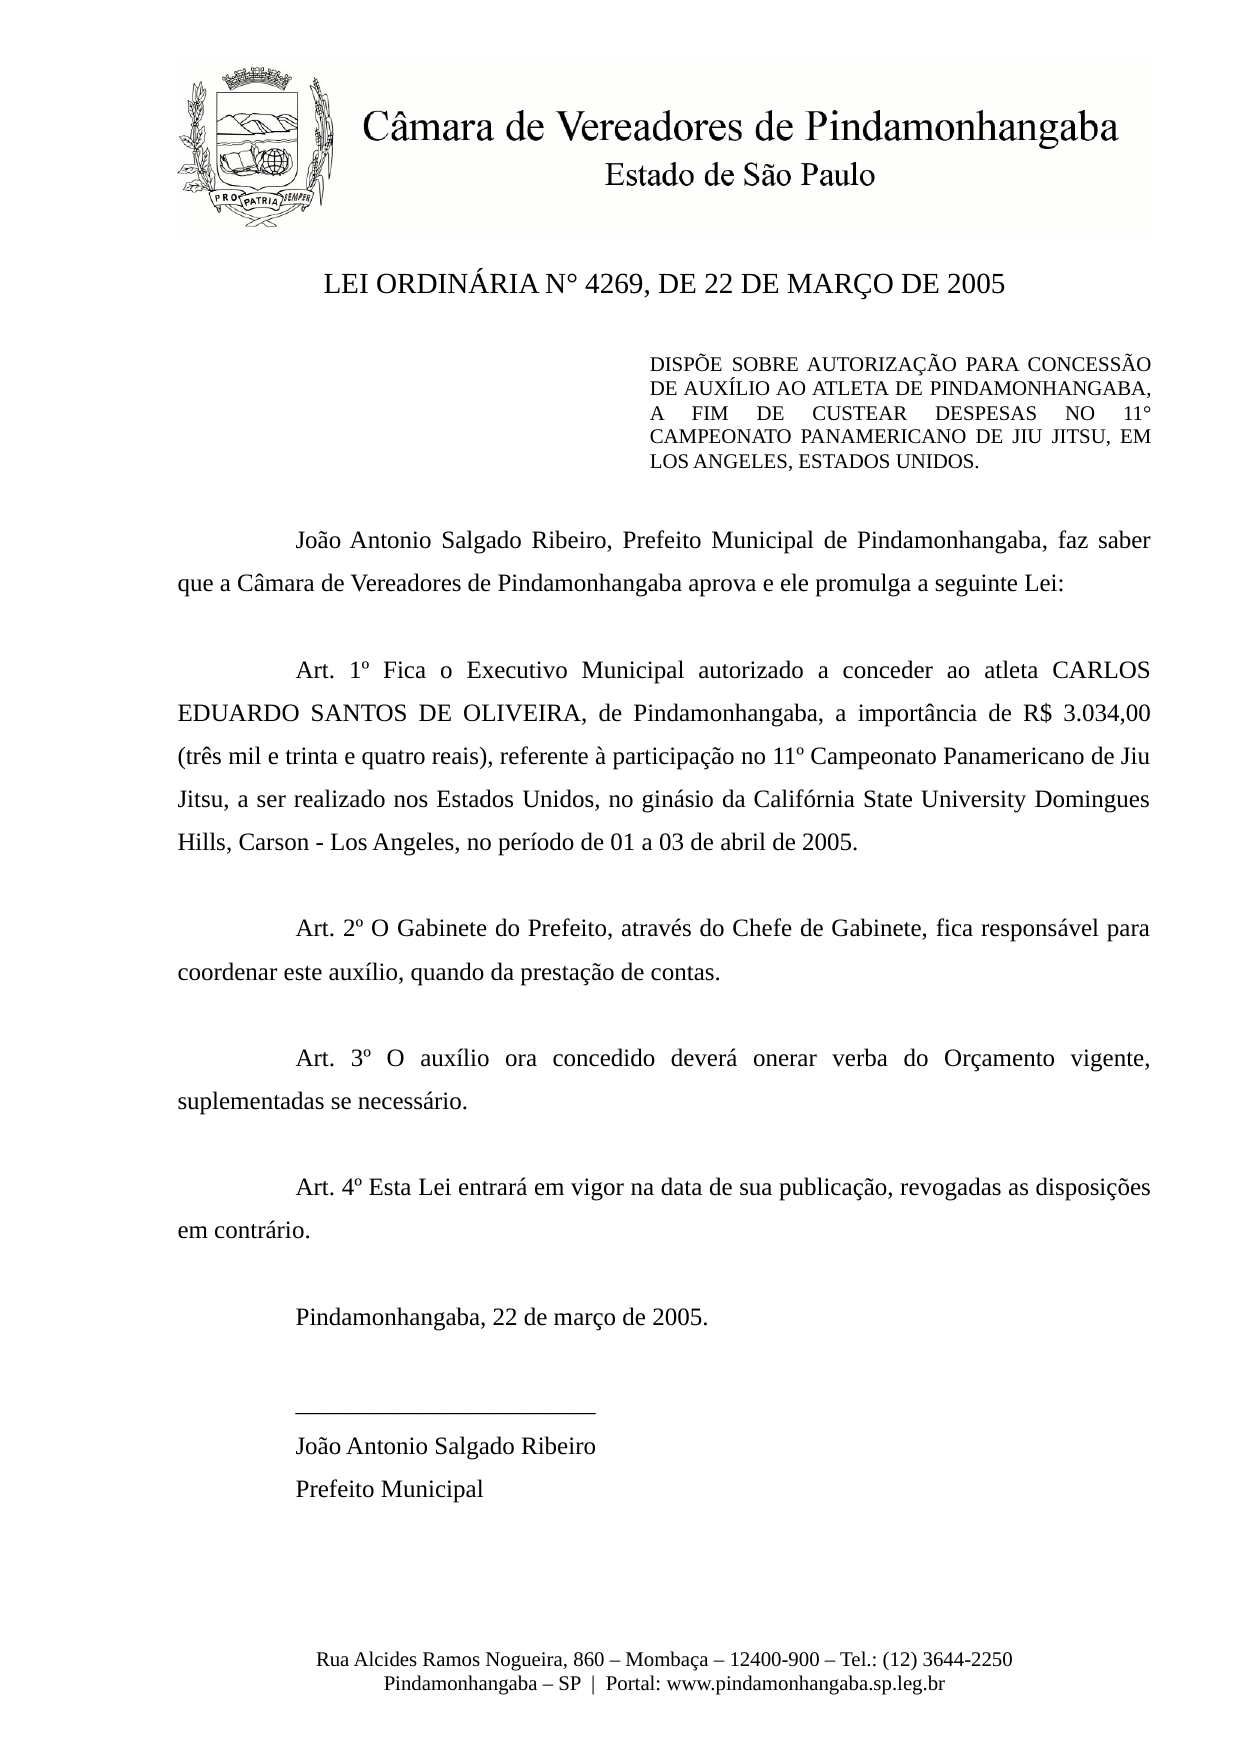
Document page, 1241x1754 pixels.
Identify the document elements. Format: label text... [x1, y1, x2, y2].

text LEI ORDINÁRIA N° 4269, de 22 de março de 2005 [177, 266, 1152, 299]
text Pindamonhangaba, 22 de março de 2005. [177, 1302, 1152, 1330]
text DISPÕE SOBRE AUTORIZAÇÃO PARA CONCESSÃO DE AUXÍLIO AO ATLETA DE PINDAMONHANGABA, A FIM DE CUSTEAR DESPESAS NO 11° CAMPEONATO PANAMERICANO DE JIU JITSU, EM LOS ANGELES, ESTADOS UNIDOS. [649, 352, 1152, 473]
picture [177, 59, 1152, 236]
text Prefeito Municipal [177, 1474, 1152, 1503]
text Art. 3º O auxílio ora concedido deverá onerar verba do Orçamento vigente, suplementadas se necessário. [177, 1043, 1152, 1115]
text Art. 4º Esta Lei entrará em vigor na data de sua publicação, revogadas as disposições em contrário. [177, 1172, 1152, 1244]
text João Antonio Salgado Ribeiro, Prefeito Municipal de Pindamonhangaba, faz saber que a Câmara de Vereadores de Pindamonhangaba aprova e ele promulga a seguinte Lei: [177, 525, 1152, 597]
text João Antonio Salgado Ribeiro [177, 1431, 1152, 1460]
text Art. 2º O Gabinete do Prefeito, através do Chefe de Gabinete, fica responsável para coordenar este auxílio, quando da prestação de contas. [177, 913, 1152, 985]
text ________________________ [177, 1388, 1152, 1417]
text Art. 1º Fica o Executivo Municipal autorizado a conceder ao atleta CARLOS EDUARDO SANTOS DE OLIVEIRA, de Pindamonhangaba, a importância de R$ 3.034,00 (três mil e trinta e quatro reais), referente à participação no 11º Campeonato Panamericano de Jiu Jitsu, a ser realizado nos Estados Unidos, no ginásio da Califórnia State University Domingues Hills, Carson - Los Angeles, no período de 01 a 03 de abril de 2005. [177, 655, 1152, 856]
